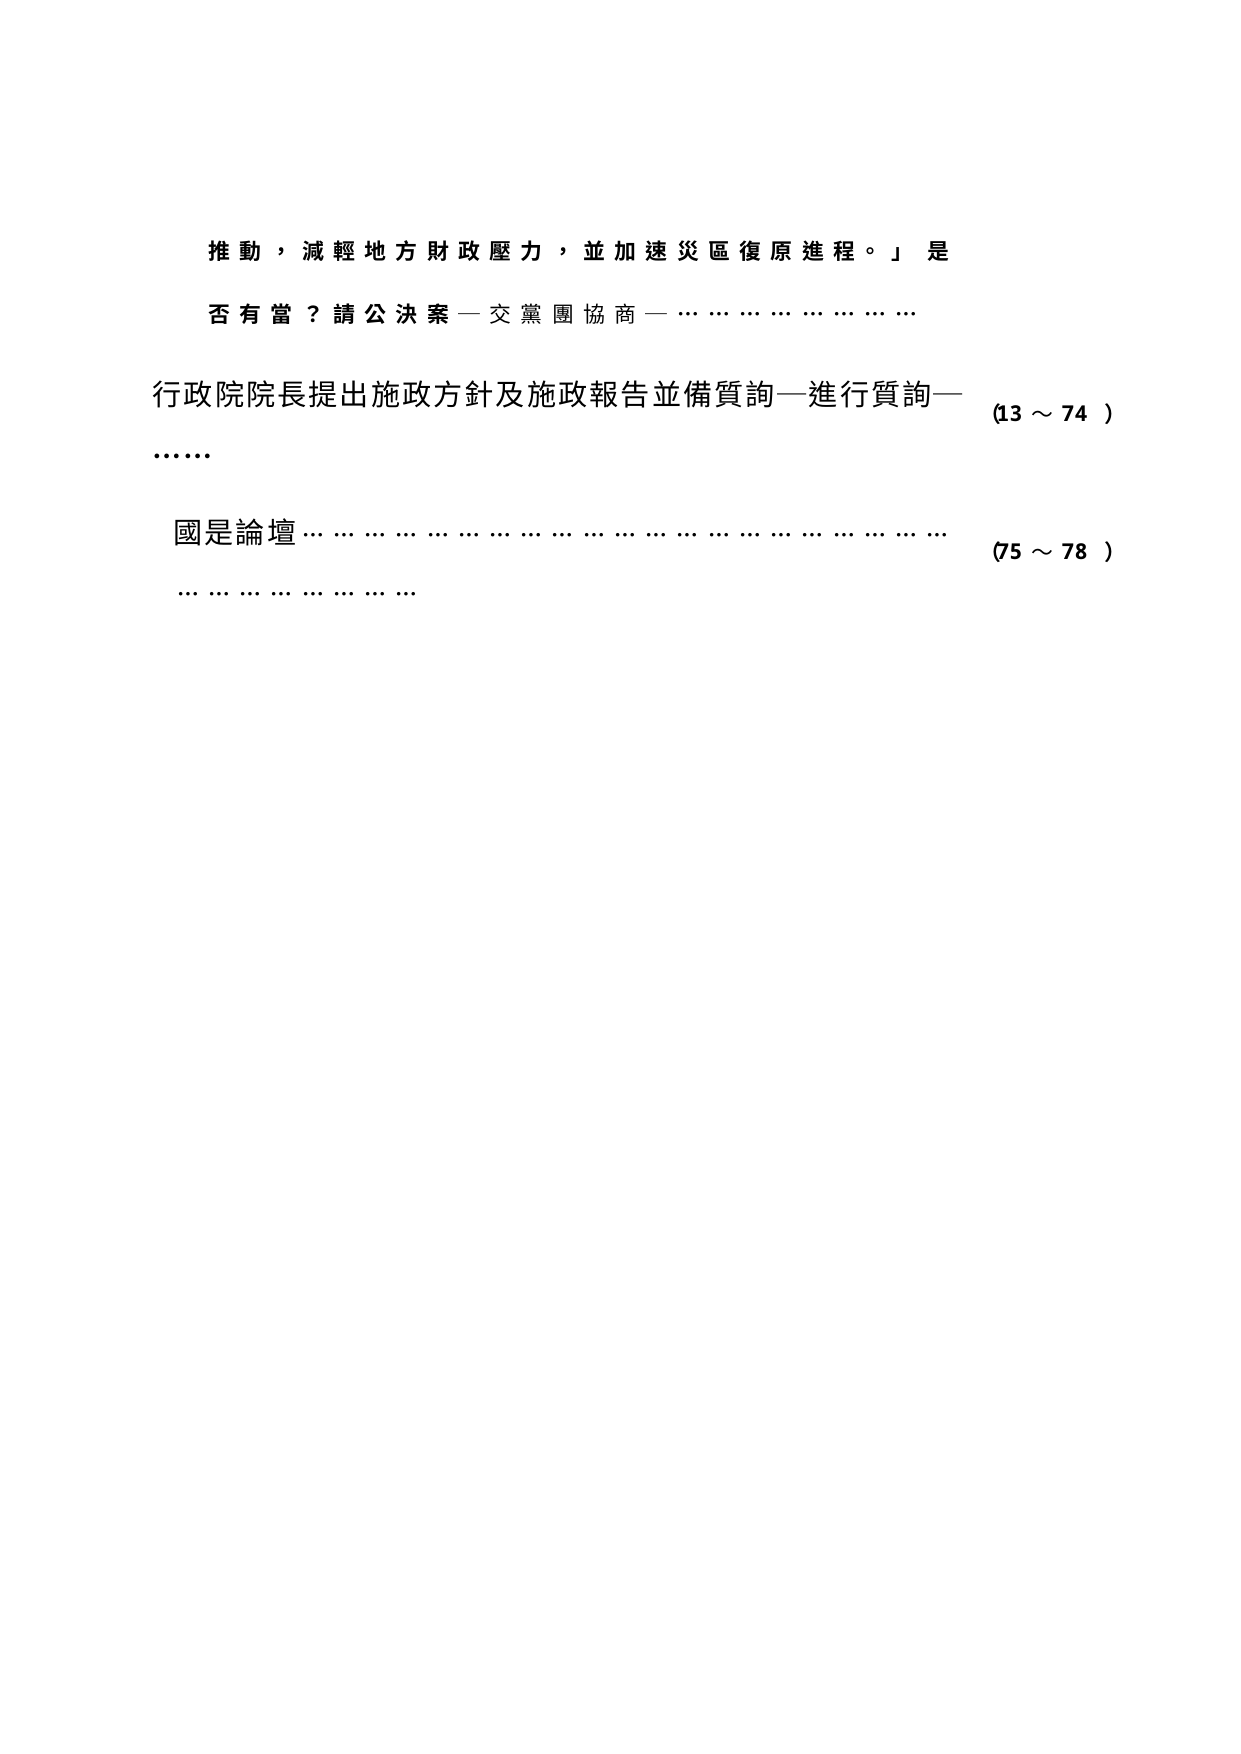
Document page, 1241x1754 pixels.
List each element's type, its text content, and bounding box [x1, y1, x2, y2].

table_cell （ [967, 482, 986, 620]
table_cell （ [967, 219, 986, 344]
table_cell ～ [1023, 482, 1053, 620]
table_cell [1053, 219, 1091, 344]
table_cell 74 [1053, 344, 1091, 482]
table_cell 10 [986, 219, 1023, 344]
table_cell （ [967, 344, 986, 482]
table_cell 13 [986, 344, 1023, 482]
table_cell 75 [986, 482, 1023, 620]
table_cell ） [1091, 219, 1108, 344]
table_cell 78 [1053, 482, 1091, 620]
table_cell 行政院院長提出施政方針及施政報告並備質詢─進行質詢─…… [150, 344, 967, 482]
table_cell 國是論壇…………………………………………………………………………… [150, 482, 967, 620]
table_cell [1023, 219, 1053, 344]
table_cell ） [1091, 344, 1108, 482]
table_cell ～ [1023, 344, 1053, 482]
table_cell 推動，減輕地方財政壓力，並加速災區復原進程。」是否有當？請公決案─交黨團協商─…………………… [150, 219, 967, 344]
table_cell ） [1091, 482, 1108, 620]
